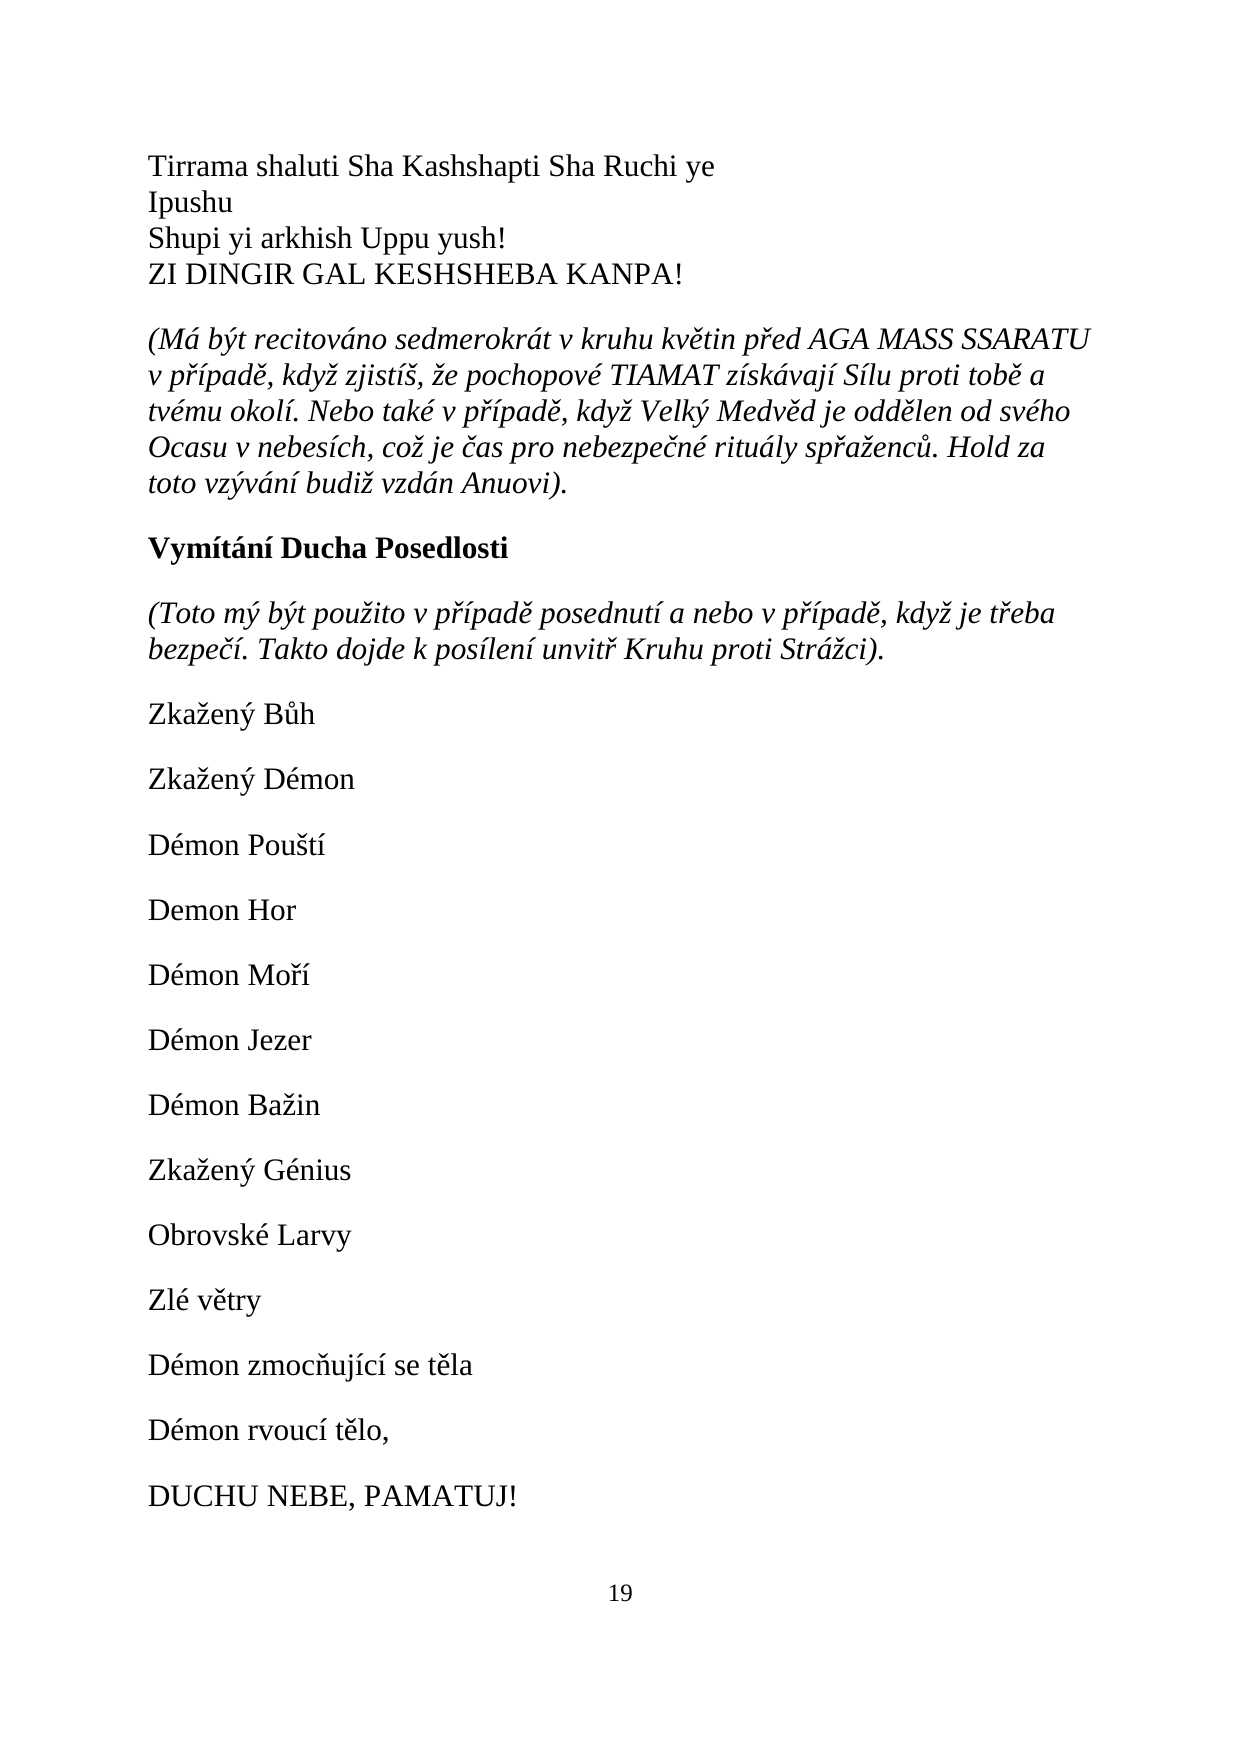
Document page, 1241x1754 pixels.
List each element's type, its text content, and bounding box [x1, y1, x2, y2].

text (Toto mý být použito v případě posednutí a nebo v případě, když je třeba bezpečí. Takto dojde k posílení unvitř Kruhu proti Strážci). [148, 594, 1093, 666]
text Zkažený Bůh [148, 696, 1093, 731]
text Vymítání Ducha Posedlosti [148, 529, 1093, 565]
text Démon Bažin [148, 1086, 1093, 1122]
text Zkažený Génius [148, 1151, 1093, 1187]
text Démon zmocňující se těla [148, 1347, 1093, 1382]
text Démon Pouští [148, 826, 1093, 862]
text DUCHU NEBE, PAMATUJ! [148, 1477, 1093, 1513]
text Zkažený Démon [148, 761, 1093, 797]
text Démon Moří [148, 956, 1093, 992]
text Démon Jezer [148, 1021, 1093, 1057]
text Tirrama shaluti Sha Kashshapti Sha Ruchi ye Ipushu Shupi yi arkhish Uppu yush! ZI DINGIR GAL KESHSHEBA KANPA! [148, 148, 1093, 291]
text Démon rvoucí tělo, [148, 1412, 1093, 1448]
text Obrovské Larvy [148, 1216, 1093, 1252]
text Demon Hor [148, 891, 1093, 927]
text Zlé větry [148, 1281, 1093, 1317]
text (Má být recitováno sedmerokrát v kruhu květin před AGA MASS SSARATU v případě, když zjistíš, že pochopové TIAMAT získávají Sílu proti tobě a tvému okolí. Nebo také v případě, když Velký Medvěd je oddělen od svého Ocasu v nebesích, což je čas pro nebezpečné rituály spřaženců. Hold za toto vzývání budiž vzdán Anuovi). [148, 321, 1093, 500]
